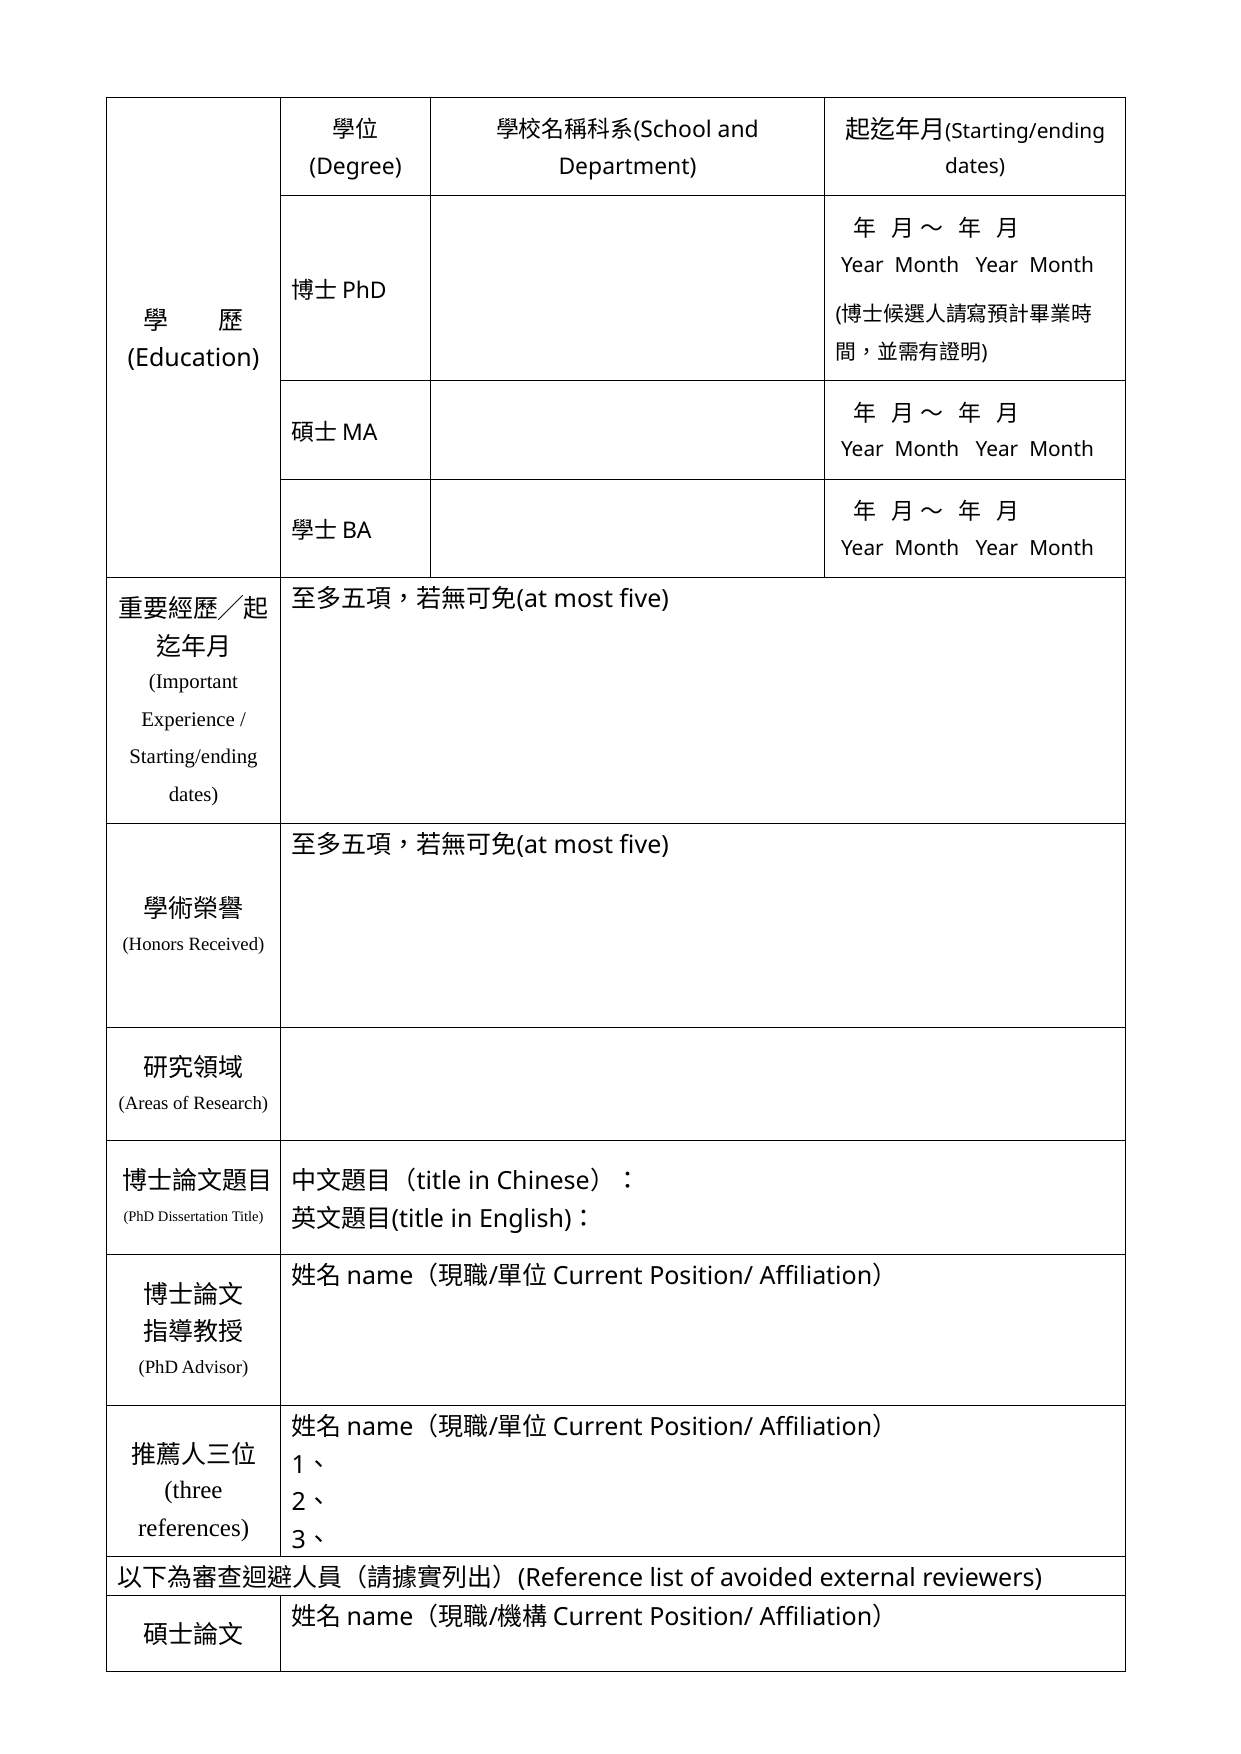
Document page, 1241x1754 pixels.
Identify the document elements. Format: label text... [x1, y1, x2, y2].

table_cell [431, 480, 824, 577]
table_cell 姓名name（現職/機構Current Position/ Affiliation） [281, 1596, 1125, 1671]
table_cell 博士論文題目 (PhD Dissertation Title) [107, 1141, 280, 1254]
table_cell 推薦人三位(three references) [107, 1406, 280, 1556]
table_cell 重要經歷╱起迄年月 (Important Experience / Starting/ending dates) [107, 578, 280, 823]
table_cell 博士PhD [281, 196, 430, 380]
table_cell 碩士MA [281, 381, 430, 479]
table_cell 中文題目（title in Chinese）： 英文題目(title in English)： [281, 1141, 1125, 1254]
table_cell 至多五項，若無可免(at most five) [281, 578, 1125, 823]
table_cell 年 月 ～ 年 月 Year Month Year Month [825, 480, 1125, 577]
table_cell [281, 1028, 1125, 1140]
table_cell [431, 381, 824, 479]
table_cell 學 歷 (Education) [107, 98, 280, 577]
table_cell 姓名name（現職/單位Current Position/ Affiliation） 1、 2、 3、 [281, 1406, 1125, 1556]
table_cell 研究領域 (Areas of Research) [107, 1028, 280, 1140]
table_cell 學士BA [281, 480, 430, 577]
table_cell 至多五項，若無可免(at most five) [281, 824, 1125, 1027]
table_cell [431, 196, 824, 380]
table_cell 年 月 ～ 年 月 Year Month Year Month (博士候選人請寫預計畢業時間，並需有證明) [825, 196, 1125, 380]
table_cell 姓名name（現職/單位Current Position/ Affiliation） [281, 1255, 1125, 1405]
table_cell 學位(Degree) [281, 98, 430, 195]
table_cell 年 月 ～ 年 月 Year Month Year Month [825, 381, 1125, 479]
table_cell 碩士論文 [107, 1596, 280, 1671]
table_cell 學術榮譽 (Honors Received) [107, 824, 280, 1027]
table_cell 博士論文 指導教授 (PhD Advisor) [107, 1255, 280, 1405]
table_cell 起迄年月(Starting/ending dates) [825, 98, 1125, 195]
table_cell 以下為審查迴避人員（請據實列出）(Reference list of avoided external reviewers) [107, 1557, 1125, 1594]
table_cell 學校名稱科系(School and Department) [431, 98, 824, 195]
